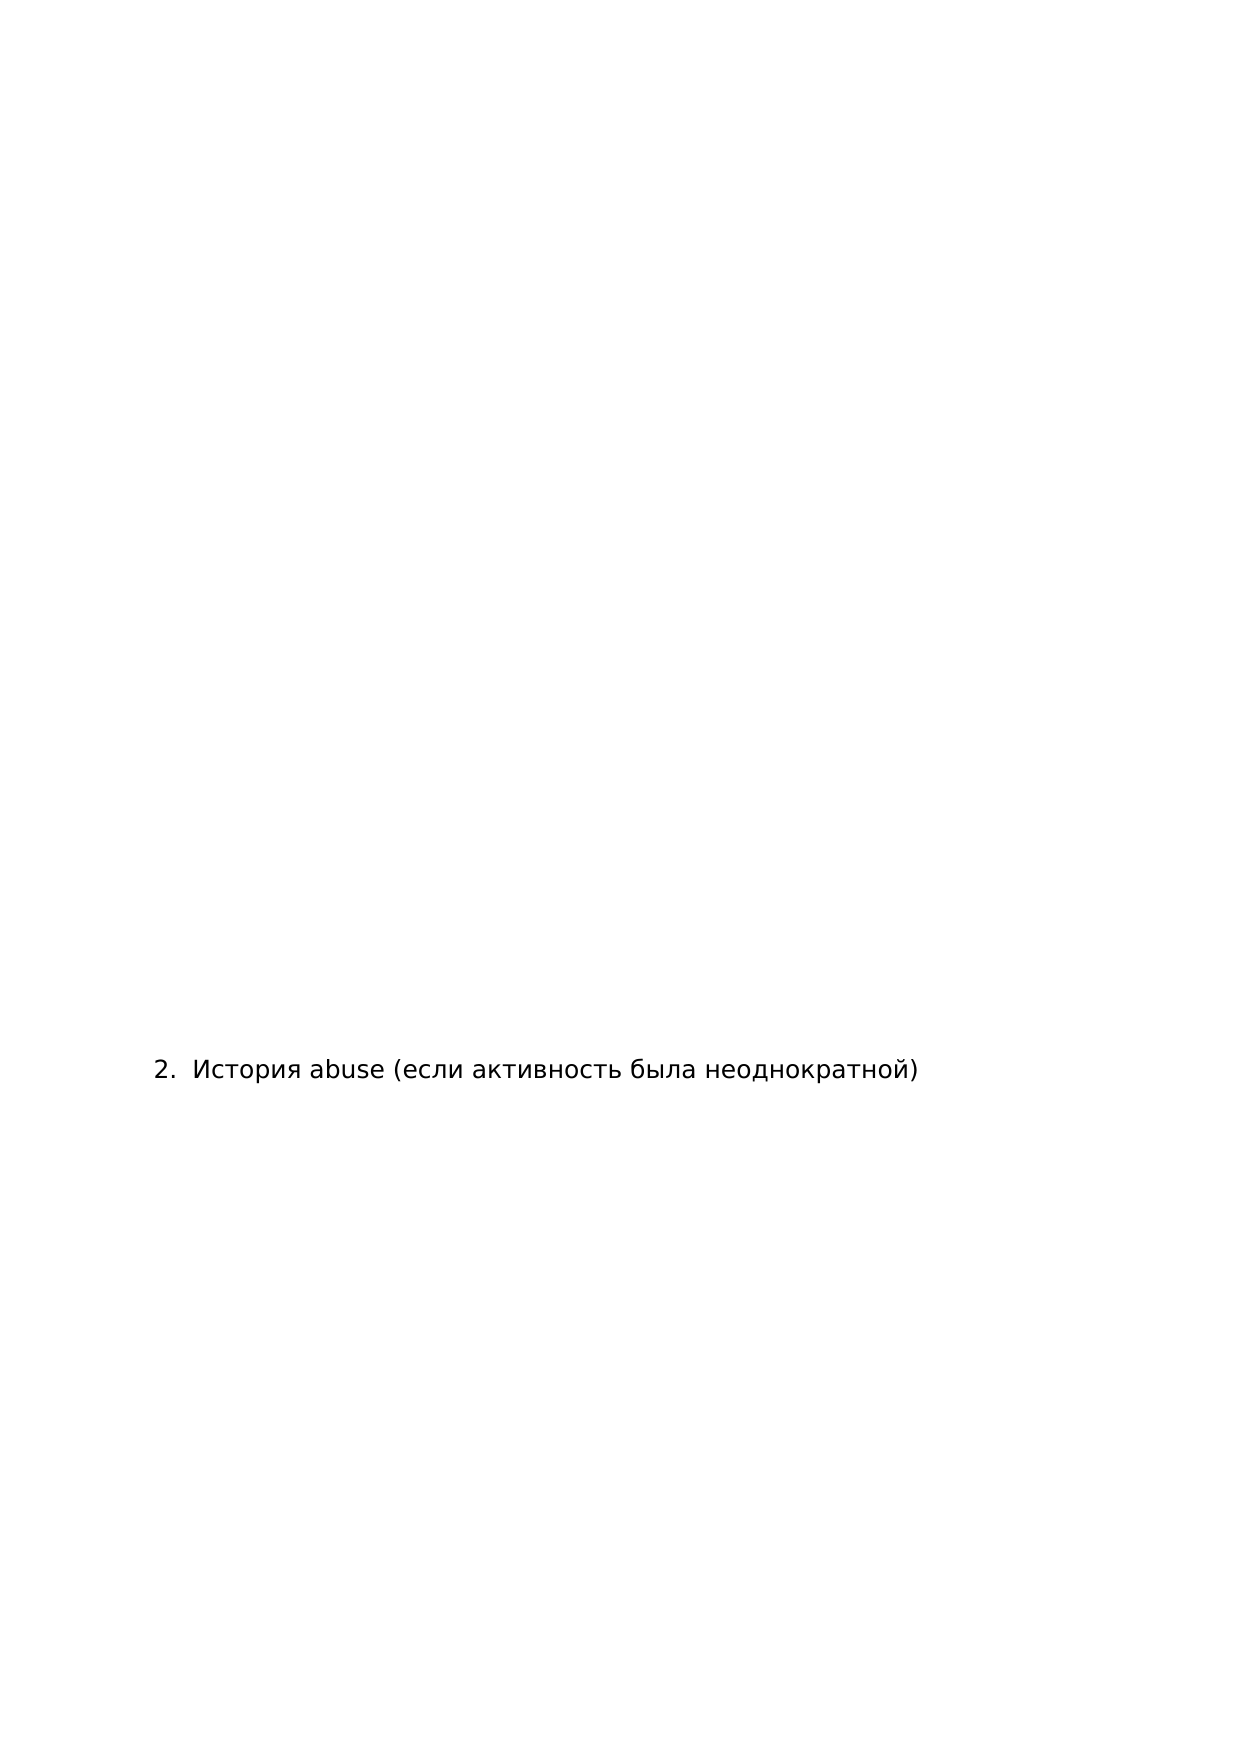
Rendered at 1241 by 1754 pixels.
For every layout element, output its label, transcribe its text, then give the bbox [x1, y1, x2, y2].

list История abuse (если активность была неоднократной) [177, 1056, 1122, 1085]
list [177, 118, 1122, 1056]
